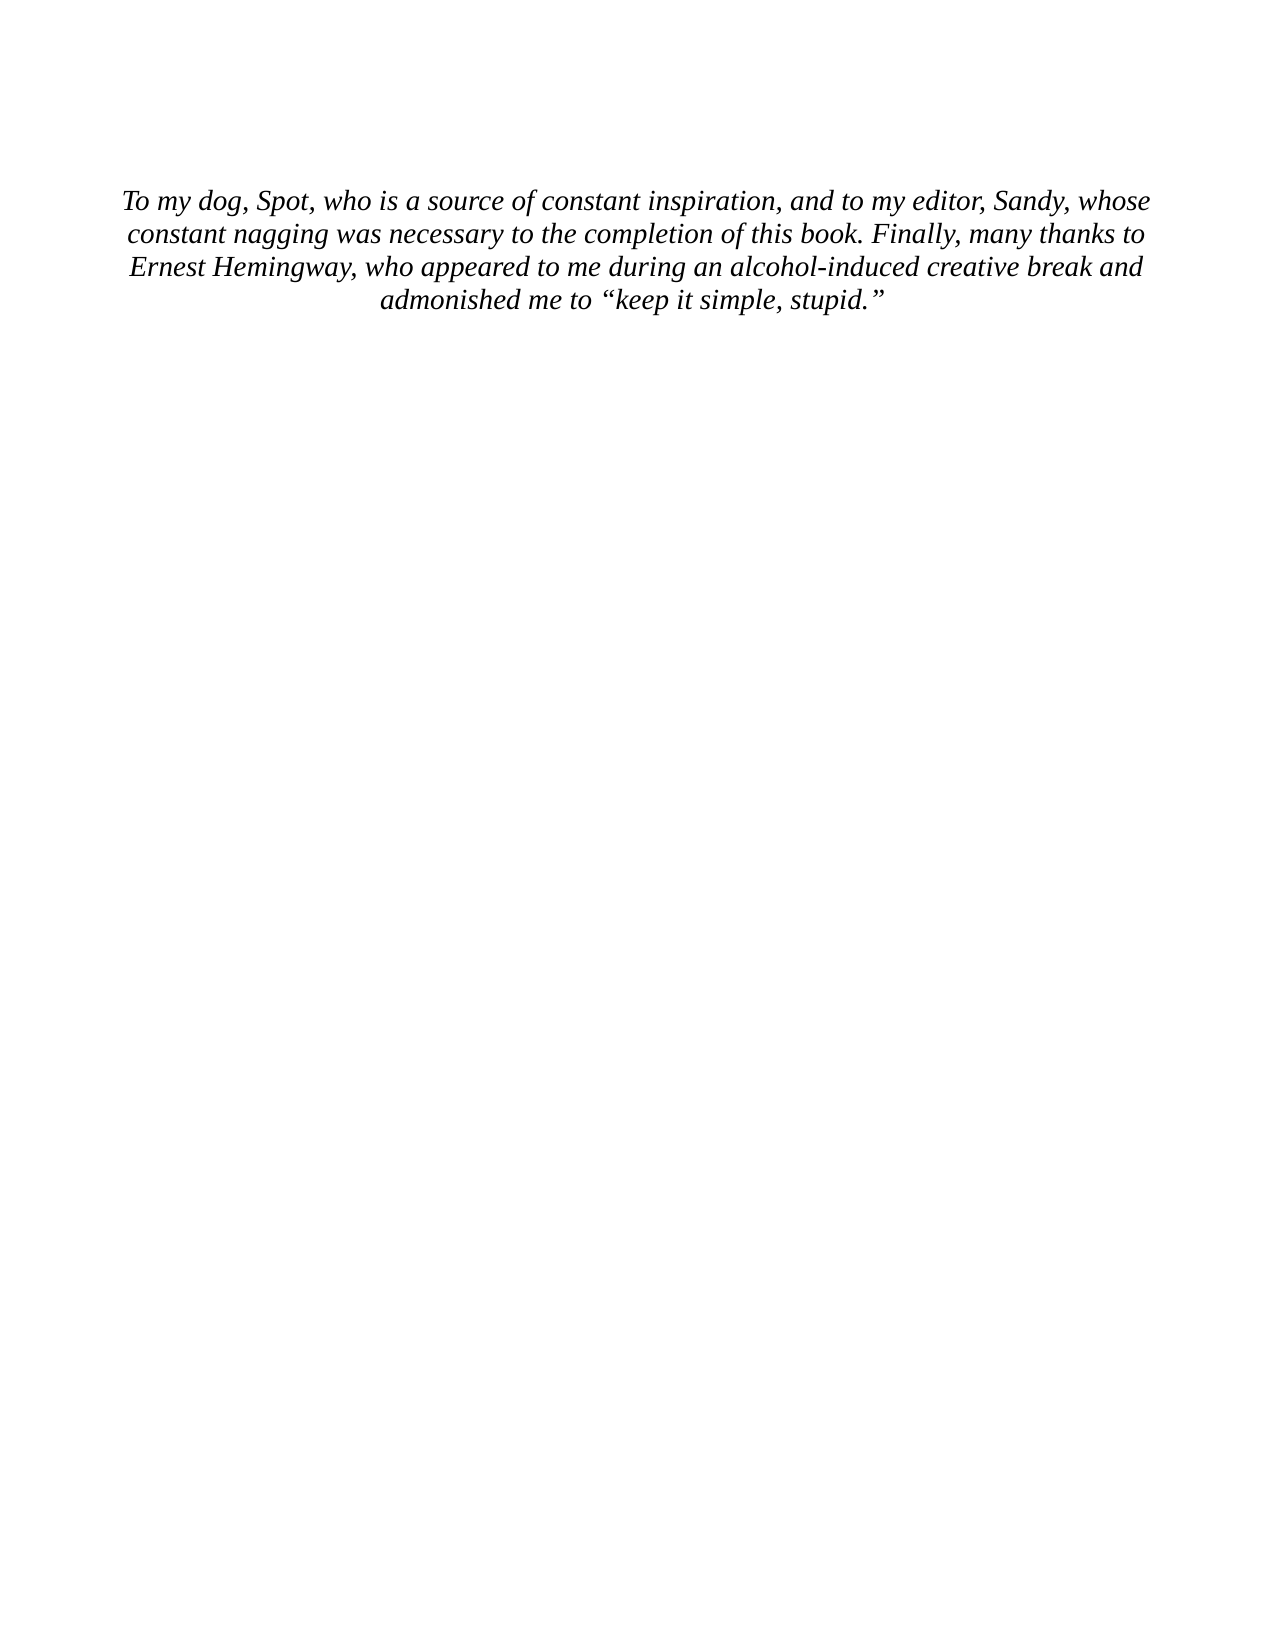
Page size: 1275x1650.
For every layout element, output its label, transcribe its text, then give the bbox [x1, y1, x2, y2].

subtitle To my dog, Spot, who is a source of constant inspiration, and to my editor, Sandy, whose constant nagging was necessary to the completion of this book. Finally, many thanks to Ernest Hemingway, who appeared to me during an alcohol-induced creative break and admonished me to “keep it simple, stupid.” [118, 184, 1157, 316]
